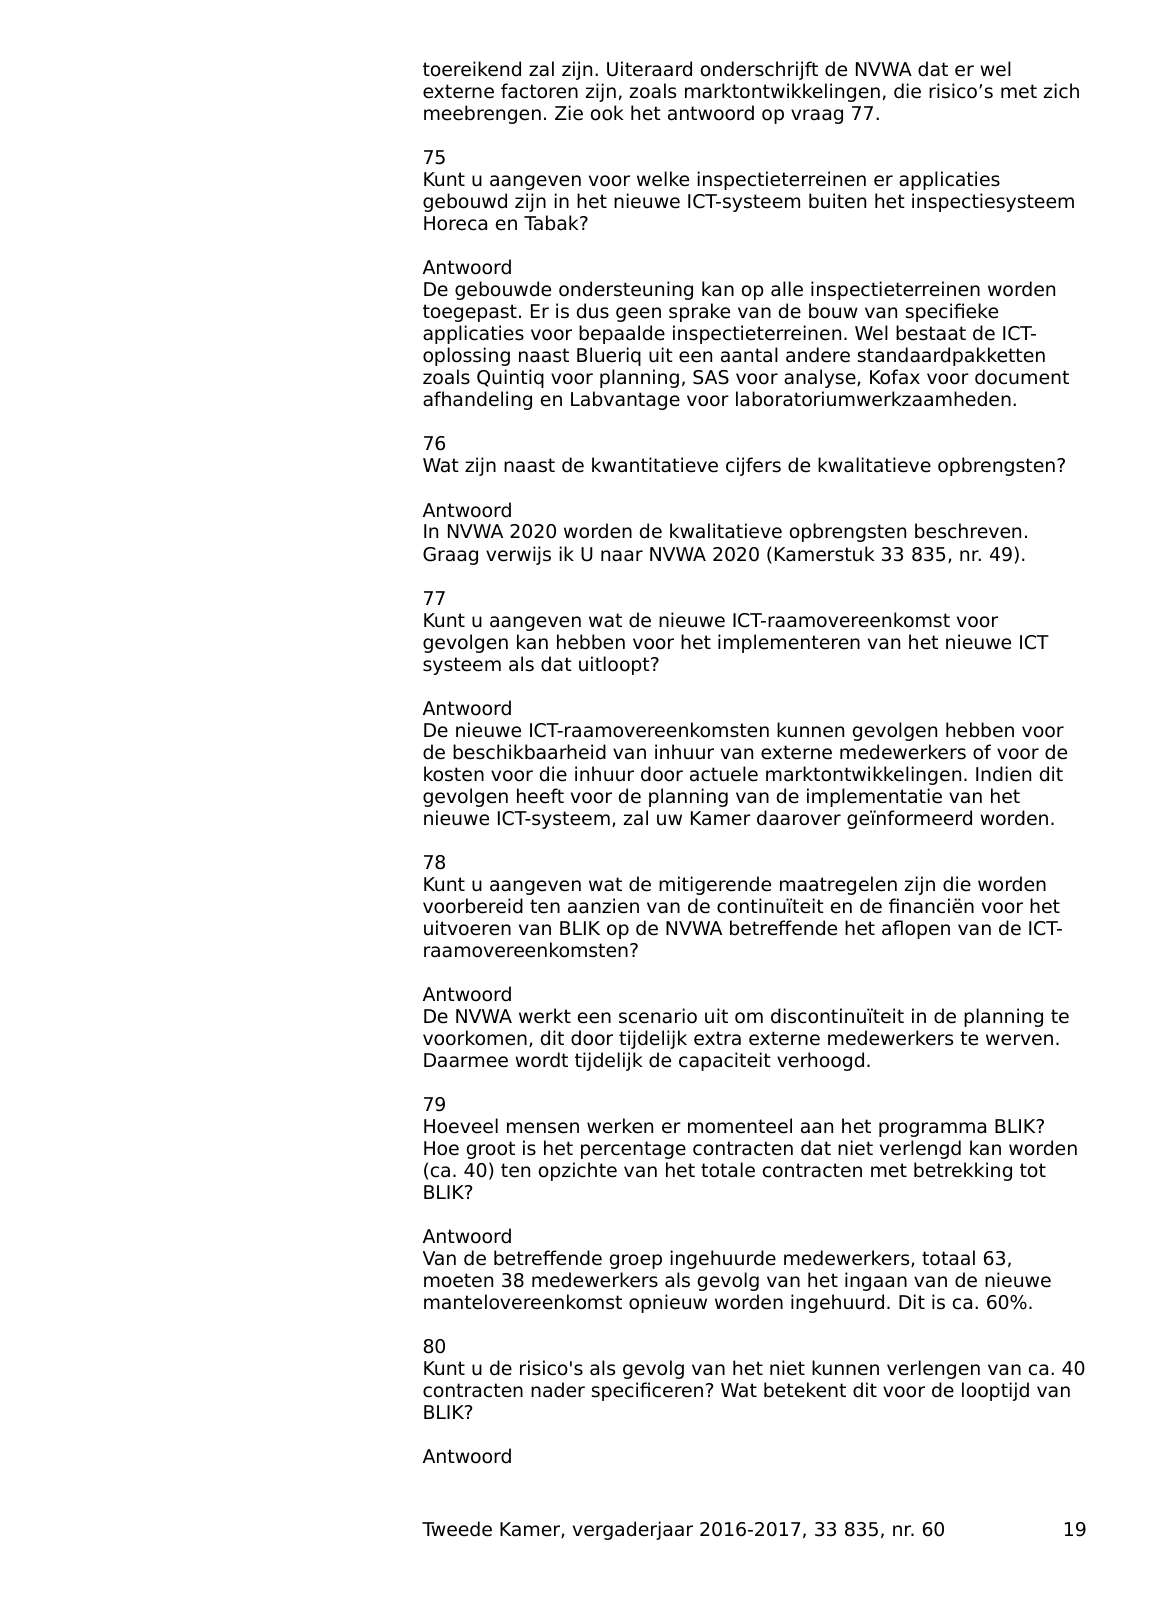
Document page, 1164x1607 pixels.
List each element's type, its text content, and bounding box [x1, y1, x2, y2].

text 77 [422, 588, 1087, 609]
text Antwoord [422, 984, 1087, 1006]
text Van de betreffende groep ingehuurde medewerkers, totaal 63, moeten 38 medewerkers als gevolg van het ingaan van de nieuwe mantelovereenkomst opnieuw worden ingehuurd. Dit is ca. 60%. [422, 1248, 1087, 1314]
text Hoeveel mensen werken er momenteel aan het programma BLIK? Hoe groot is het percentage contracten dat niet verlengd kan worden (ca. 40) ten opzichte van het totale contracten met betrekking tot BLIK? [422, 1116, 1087, 1204]
text Antwoord [422, 257, 1087, 279]
text Kunt u aangeven wat de mitigerende maatregelen zijn die worden voorbereid ten aanzien van de continuïteit en de financiën voor het uitvoeren van BLIK op de NVWA betreffende het aflopen van de ICT-raamovereenkomsten? [422, 874, 1087, 962]
text Antwoord [422, 1226, 1087, 1248]
text De nieuwe ICT-raamovereenkomsten kunnen gevolgen hebben voor de beschikbaarheid van inhuur van externe medewerkers of voor de kosten voor die inhuur door actuele marktontwikkelingen. Indien dit gevolgen heeft voor de planning van de implementatie van het nieuwe ICT-systeem, zal uw Kamer daarover geïnformeerd worden. [422, 720, 1087, 829]
text Antwoord [422, 499, 1087, 521]
text 80 [422, 1336, 1087, 1358]
text Kunt u aangeven wat de nieuwe ICT-raamovereenkomst voor gevolgen kan hebben voor het implementeren van het nieuwe ICT systeem als dat uitloopt? [422, 609, 1087, 676]
text 79 [422, 1094, 1087, 1116]
text Wat zijn naast de kwantitatieve cijfers de kwalitatieve opbrengsten? [422, 455, 1087, 477]
text De NVWA werkt een scenario uit om discontinuïteit in de planning te voorkomen, dit door tijdelijk extra externe medewerkers te werven. Daarmee wordt tijdelijk de capaciteit verhoogd. [422, 1006, 1087, 1072]
text Antwoord [422, 1446, 1087, 1468]
text In NVWA 2020 worden de kwalitatieve opbrengsten beschreven. Graag verwijs ik U naar NVWA 2020 (Kamerstuk 33 835, nr. 49). [422, 521, 1087, 565]
text Kunt u de risico's als gevolg van het niet kunnen verlengen van ca. 40 contracten nader specificeren? Wat betekent dit voor de looptijd van BLIK? [422, 1358, 1087, 1424]
text De gebouwde ondersteuning kan op alle inspectieterreinen worden toegepast. Er is dus geen sprake van de bouw van specifieke applicaties voor bepaalde inspectieterreinen. Wel bestaat de ICT-oplossing naast Blueriq uit een aantal andere standaardpakketten zoals Quintiq voor planning, SAS voor analyse, Kofax voor document afhandeling en Labvantage voor laboratoriumwerkzaamheden. [422, 279, 1087, 411]
text 75 [422, 147, 1087, 169]
text Kunt u aangeven voor welke inspectieterreinen er applicaties gebouwd zijn in het nieuwe ICT-systeem buiten het inspectiesysteem Horeca en Tabak? [422, 169, 1087, 235]
text Antwoord [422, 698, 1087, 720]
text 76 [422, 433, 1087, 455]
text toereikend zal zijn. Uiteraard onderschrijft de NVWA dat er wel externe factoren zijn, zoals marktontwikkelingen, die risico’s met zich meebrengen. Zie ook het antwoord op vraag 77. [422, 59, 1087, 125]
text 78 [422, 852, 1087, 874]
